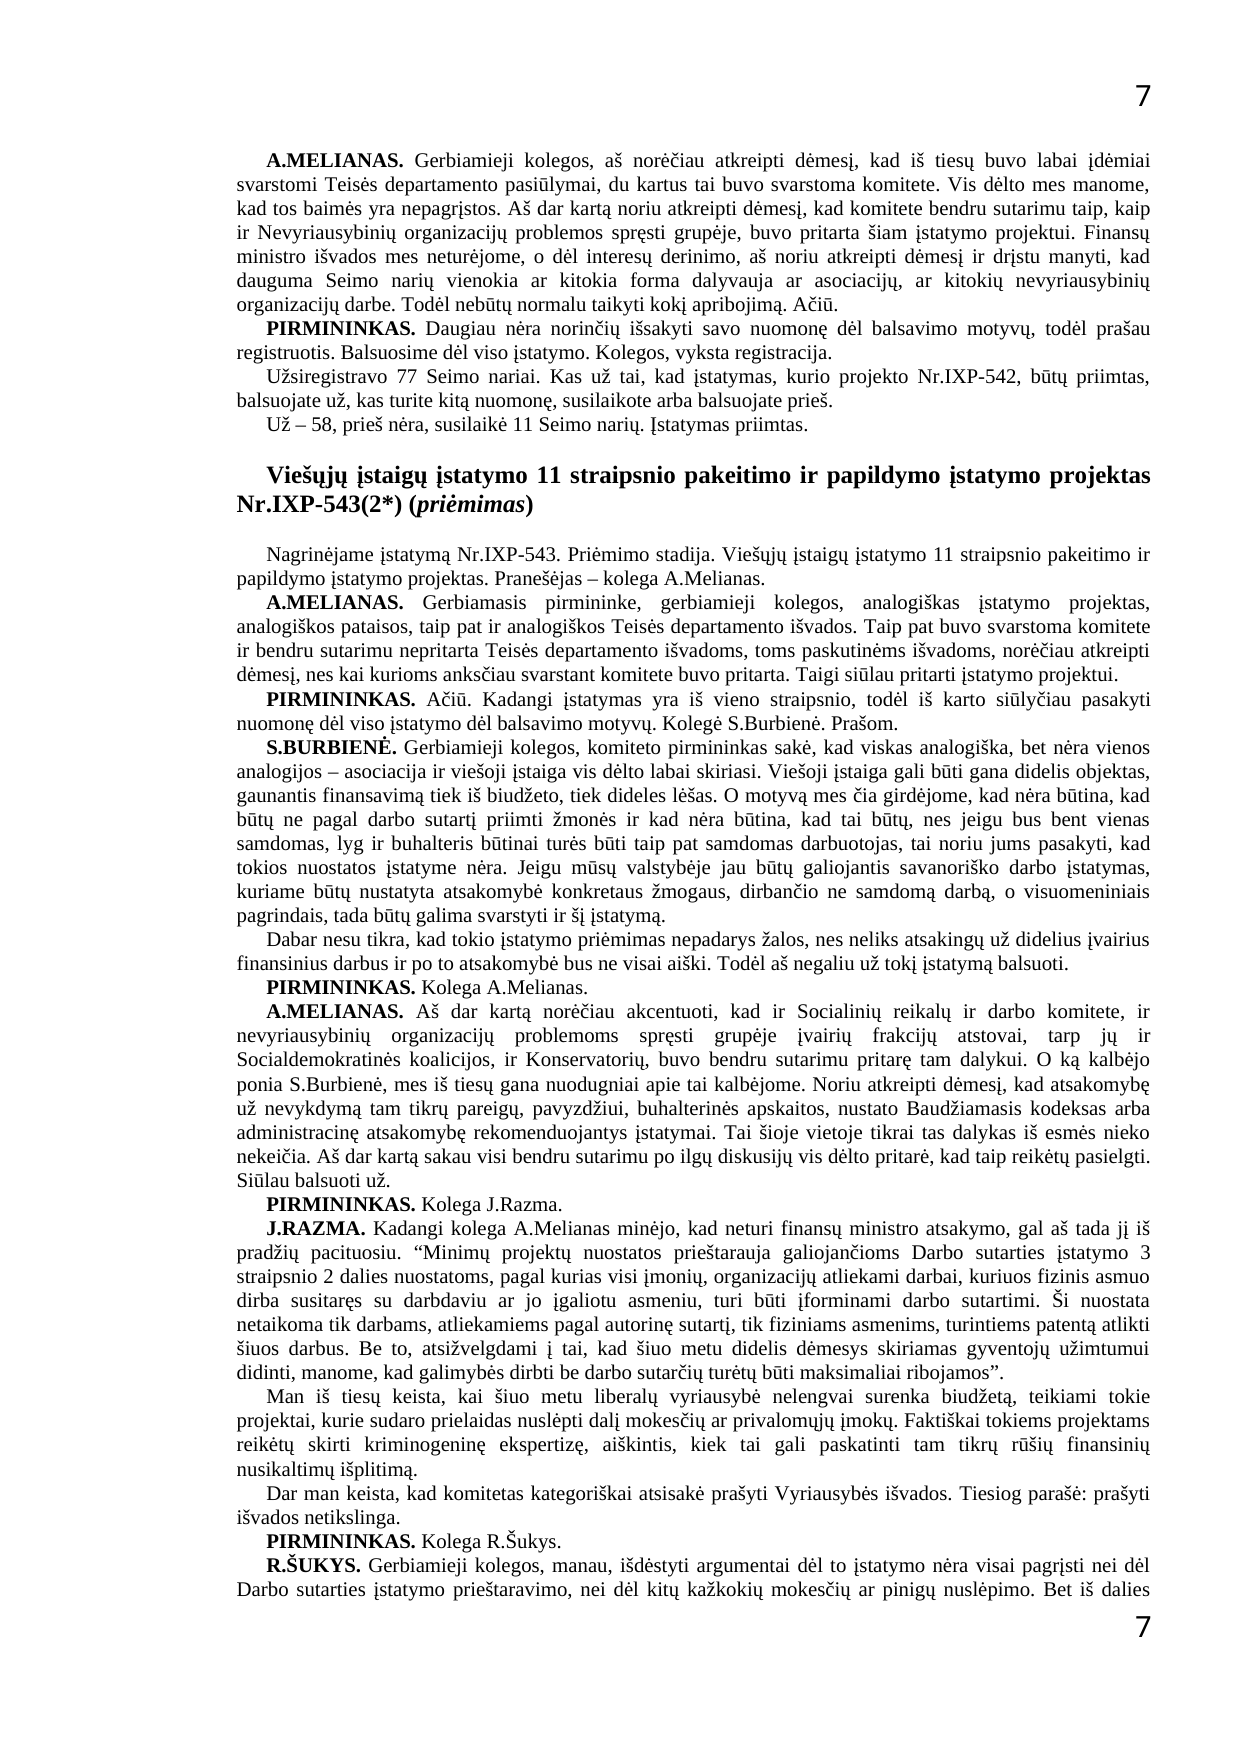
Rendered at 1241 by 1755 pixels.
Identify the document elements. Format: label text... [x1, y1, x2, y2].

text A.MELIANAS. Aš dar kartą norėčiau akcentuoti, kad ir Socialinių reikalų ir darbo komitete, ir nevyriausybinių organizacijų problemoms spręsti grupėje įvairių frakcijų atstovai, tarp jų ir Socialdemokratinės koalicijos, ir Konservatorių, buvo bendru sutarimu pritarę tam dalykui. O ką kalbėjo ponia S.Burbienė, mes iš tiesų gana nuodugniai apie tai kalbėjome. Noriu atkreipti dėmesį, kad atsakomybę už nevykdymą tam tikrų pareigų, pavyzdžiui, buhalterinės apskaitos, nustato Baudžiamasis kodeksas arba administracinę atsakomybę rekomenduojantys įstatymai. Tai šioje vietoje tikrai tas dalykas iš esmės nieko nekeičia. Aš dar kartą sakau visi bendru sutarimu po ilgų diskusijų vis dėlto pritarė, kad taip reikėtų pasielgti. Siūlau balsuoti už. [236, 999, 1152, 1192]
text Nagrinėjame įstatymą Nr.IXP-543. Priėmimo stadija. Viešųjų įstaigų įstatymo 11 straipsnio pakeitimo ir papildymo įstatymo projektas. Pranešėjas – kolega A.Melianas. [236, 542, 1152, 590]
text A.MELIANAS. Gerbiamasis pirmininke, gerbiamieji kolegos, analogiškas įstatymo projektas, analogiškos pataisos, taip pat ir analogiškos Teisės departamento išvados. Taip pat buvo svarstoma komitete ir bendru sutarimu nepritarta Teisės departamento išvadoms, toms paskutinėms išvadoms, norėčiau atkreipti dėmesį, nes kai kurioms anksčiau svarstant komitete buvo pritarta. Taigi siūlau pritarti įstatymo projektui. [236, 590, 1152, 686]
text Viešųjų įstaigų įstatymo 11 straipsnio pakeitimo ir papildymo įstatymo projektas Nr.IXP-543(2*) (priėmimas) [236, 461, 1152, 518]
text S.BURBIENĖ. Gerbiamieji kolegos, komiteto pirmininkas sakė, kad viskas analogiška, bet nėra vienos analogijos – asociacija ir viešoji įstaiga vis dėlto labai skiriasi. Viešoji įstaiga gali būti gana didelis objektas, gaunantis finansavimą tiek iš biudžeto, tiek dideles lėšas. O motyvą mes čia girdėjome, kad nėra būtina, kad būtų ne pagal darbo sutartį priimti žmonės ir kad nėra būtina, kad tai būtų, nes jeigu bus bent vienas samdomas, lyg ir buhalteris būtinai turės būti taip pat samdomas darbuotojas, tai noriu jums pasakyti, kad tokios nuostatos įstatyme nėra. Jeigu mūsų valstybėje jau būtų galiojantis savanoriško darbo įstatymas, kuriame būtų nustatyta atsakomybė konkretaus žmogaus, dirbančio ne samdomą darbą, o visuomeniniais pagrindais, tada būtų galima svarstyti ir šį įstatymą. [236, 734, 1152, 927]
text J.RAZMA. Kadangi kolega A.Melianas minėjo, kad neturi finansų ministro atsakymo, gal aš tada jį iš pradžių pacituosiu. “Minimų projektų nuostatos prieštarauja galiojančioms Darbo sutarties įstatymo 3 straipsnio 2 dalies nuostatoms, pagal kurias visi įmonių, organizacijų atliekami darbai, kuriuos fizinis asmuo dirba susitaręs su darbdaviu ar jo įgaliotu asmeniu, turi būti įforminami darbo sutartimi. Ši nuostata netaikoma tik darbams, atliekamiems pagal autorinę sutartį, tik fiziniams asmenims, turintiems patentą atlikti šiuos darbus. Be to, atsižvelgdami į tai, kad šiuo metu didelis dėmesys skiriamas gyventojų užimtumui didinti, manome, kad galimybės dirbti be darbo sutarčių turėtų būti maksimaliai ribojamos”. [236, 1216, 1152, 1384]
text PIRMININKAS. Kolega R.Šukys. [236, 1529, 1152, 1553]
text Man iš tiesų keista, kai šiuo metu liberalų vyriausybė nelengvai surenka biudžetą, teikiami tokie projektai, kurie sudaro prielaidas nuslėpti dalį mokesčių ar privalomųjų įmokų. Faktiškai tokiems projektams reikėtų skirti kriminogeninę ekspertizę, aiškintis, kiek tai gali paskatinti tam tikrų rūšių finansinių nusikaltimų išplitimą. [236, 1384, 1152, 1481]
text R.ŠUKYS. Gerbiamieji kolegos, manau, išdėstyti argumentai dėl to įstatymo nėra visai pagrįsti nei dėl Darbo sutarties įstatymo prieštaravimo, nei dėl kitų kažkokių mokesčių ar pinigų nuslėpimo. Bet iš dalies [236, 1553, 1152, 1601]
text Už – 58, prieš nėra, susilaikė 11 Seimo narių. Įstatymas priimtas. [236, 412, 1152, 436]
text Dabar nesu tikra, kad tokio įstatymo priėmimas nepadarys žalos, nes neliks atsakingų už didelius įvairius finansinius darbus ir po to atsakomybė bus ne visai aiški. Todėl aš negaliu už tokį įstatymą balsuoti. [236, 927, 1152, 975]
text A.MELIANAS. Gerbiamieji kolegos, aš norėčiau atkreipti dėmesį, kad iš tiesų buvo labai įdėmiai svarstomi Teisės departamento pasiūlymai, du kartus tai buvo svarstoma komitete. Vis dėlto mes manome, kad tos baimės yra nepagrįstos. Aš dar kartą noriu atkreipti dėmesį, kad komitete bendru sutarimu taip, kaip ir Nevyriausybinių organizacijų problemos spręsti grupėje, buvo pritarta šiam įstatymo projektui. Finansų ministro išvados mes neturėjome, o dėl interesų derinimo, aš noriu atkreipti dėmesį ir drįstu manyti, kad dauguma Seimo narių vienokia ar kitokia forma dalyvauja ar asociacijų, ar kitokių nevyriausybinių organizacijų darbe. Todėl nebūtų normalu taikyti kokį apribojimą. Ačiū. [236, 148, 1152, 316]
text Dar man keista, kad komitetas kategoriškai atsisakė prašyti Vyriausybės išvados. Tiesiog parašė: prašyti išvados netikslinga. [236, 1481, 1152, 1529]
text PIRMININKAS. Daugiau nėra norinčių išsakyti savo nuomonę dėl balsavimo motyvų, todėl prašau registruotis. Balsuosime dėl viso įstatymo. Kolegos, vyksta registracija. [236, 316, 1152, 364]
text PIRMININKAS. Kolega A.Melianas. [236, 975, 1152, 999]
text PIRMININKAS. Ačiū. Kadangi įstatymas yra iš vieno straipsnio, todėl iš karto siūlyčiau pasakyti nuomonę dėl viso įstatymo dėl balsavimo motyvų. Kolegė S.Burbienė. Prašom. [236, 686, 1152, 734]
text PIRMININKAS. Kolega J.Razma. [236, 1192, 1152, 1216]
text Užsiregistravo 77 Seimo nariai. Kas už tai, kad įstatymas, kurio projekto Nr.IXP-542, būtų priimtas, balsuojate už, kas turite kitą nuomonę, susilaikote arba balsuojate prieš. [236, 364, 1152, 412]
